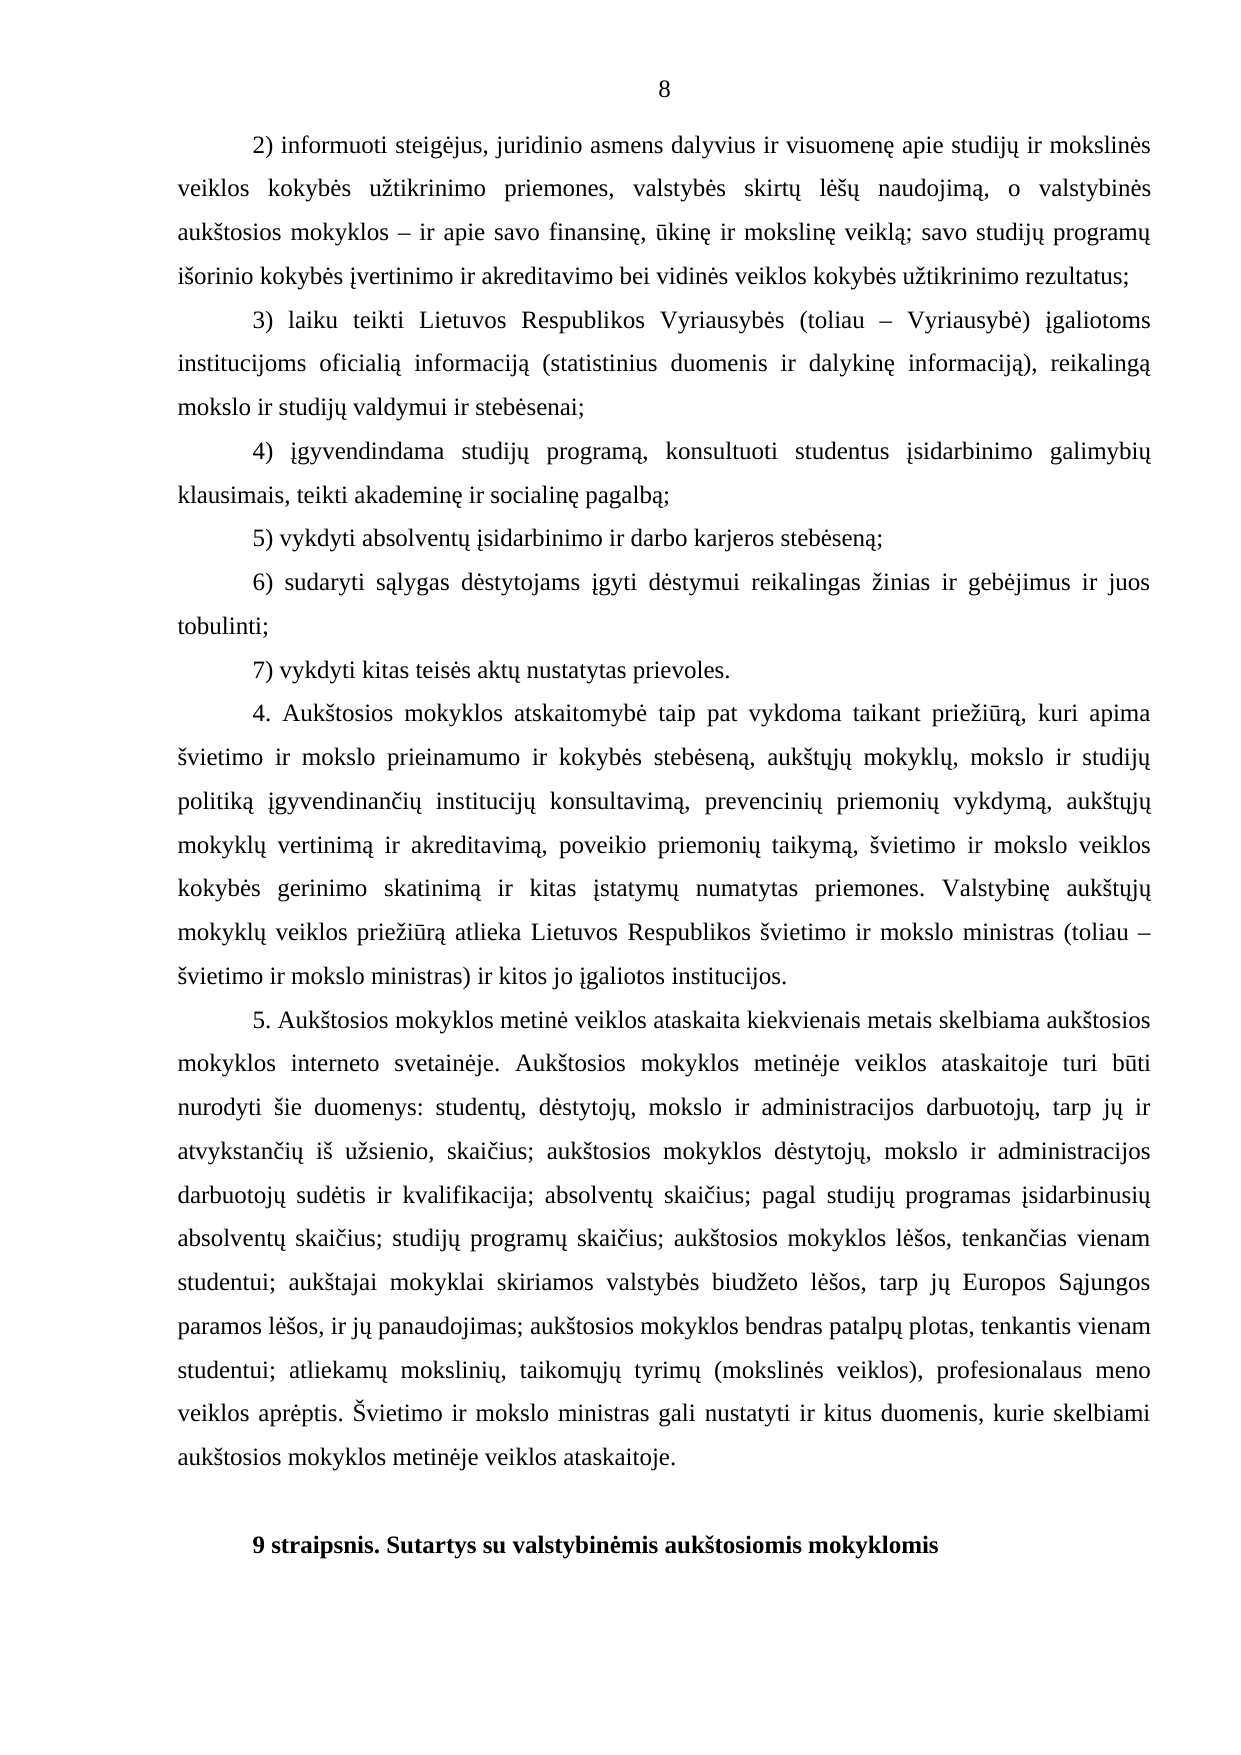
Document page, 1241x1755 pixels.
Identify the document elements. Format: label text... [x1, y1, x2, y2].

text 5. Aukštosios mokyklos metinė veiklos ataskaita kiekvienais metais skelbiama aukštosios mokyklos interneto svetainėje. Aukštosios mokyklos metinėje veiklos ataskaitoje turi būti nurodyti šie duomenys: studentų, dėstytojų, mokslo ir administracijos darbuotojų, tarp jų ir atvykstančių iš užsienio, skaičius; aukštosios mokyklos dėstytojų, mokslo ir administracijos darbuotojų sudėtis ir kvalifikacija; absolventų skaičius; pagal studijų programas įsidarbinusių absolventų skaičius; studijų programų skaičius; aukštosios mokyklos lėšos, tenkančias vienam studentui; aukštajai mokyklai skiriamos valstybės biudžeto lėšos, tarp jų Europos Sąjungos paramos lėšos, ir jų panaudojimas; aukštosios mokyklos bendras patalpų plotas, tenkantis vienam studentui; atliekamų mokslinių, taikomųjų tyrimų (mokslinės veiklos), profesionalaus meno veiklos aprėptis. Švietimo ir mokslo ministras gali nustatyti ir kitus duomenis, kurie skelbiami aukštosios mokyklos metinėje veiklos ataskaitoje. [177, 993, 1152, 1474]
text 3) laiku teikti Lietuvos Respublikos Vyriausybės (toliau – Vyriausybė) įgaliotoms institucijoms oficialią informaciją (statistinius duomenis ir dalykinę informaciją), reikalingą mokslo ir studijų valdymui ir stebėsenai; [177, 293, 1152, 424]
text 7) vykdyti kitas teisės aktų nustatytas prievoles. [177, 643, 1152, 687]
text 4) įgyvendindama studijų programą, konsultuoti studentus įsidarbinimo galimybių klausimais, teikti akademinę ir socialinę pagalbą; [177, 424, 1152, 512]
text 4. Aukštosios mokyklos atskaitomybė taip pat vykdoma taikant priežiūrą, kuri apima švietimo ir mokslo prieinamumo ir kokybės stebėseną, aukštųjų mokyklų, mokslo ir studijų politiką įgyvendinančių institucijų konsultavimą, prevencinių priemonių vykdymą, aukštųjų mokyklų vertinimą ir akreditavimą, poveikio priemonių taikymą, švietimo ir mokslo veiklos kokybės gerinimo skatinimą ir kitas įstatymų numatytas priemones. Valstybinę aukštųjų mokyklų veiklos priežiūrą atlieka Lietuvos Respublikos švietimo ir mokslo ministras (toliau – švietimo ir mokslo ministras) ir kitos jo įgaliotos institucijos. [177, 687, 1152, 993]
text 2) informuoti steigėjus, juridinio asmens dalyvius ir visuomenę apie studijų ir mokslinės veiklos kokybės užtikrinimo priemones, valstybės skirtų lėšų naudojimą, o valstybinės aukštosios mokyklos – ir apie savo finansinę, ūkinę ir mokslinę veiklą; savo studijų programų išorinio kokybės įvertinimo ir akreditavimo bei vidinės veiklos kokybės užtikrinimo rezultatus; [177, 118, 1152, 293]
text 6) sudaryti sąlygas dėstytojams įgyti dėstymui reikalingas žinias ir gebėjimus ir juos tobulinti; [177, 556, 1152, 643]
text 9 straipsnis. Sutartys su valstybinėmis aukštosiomis mokyklomis [177, 1518, 1152, 1562]
text 5) vykdyti absolventų įsidarbinimo ir darbo karjeros stebėseną; [177, 512, 1152, 556]
